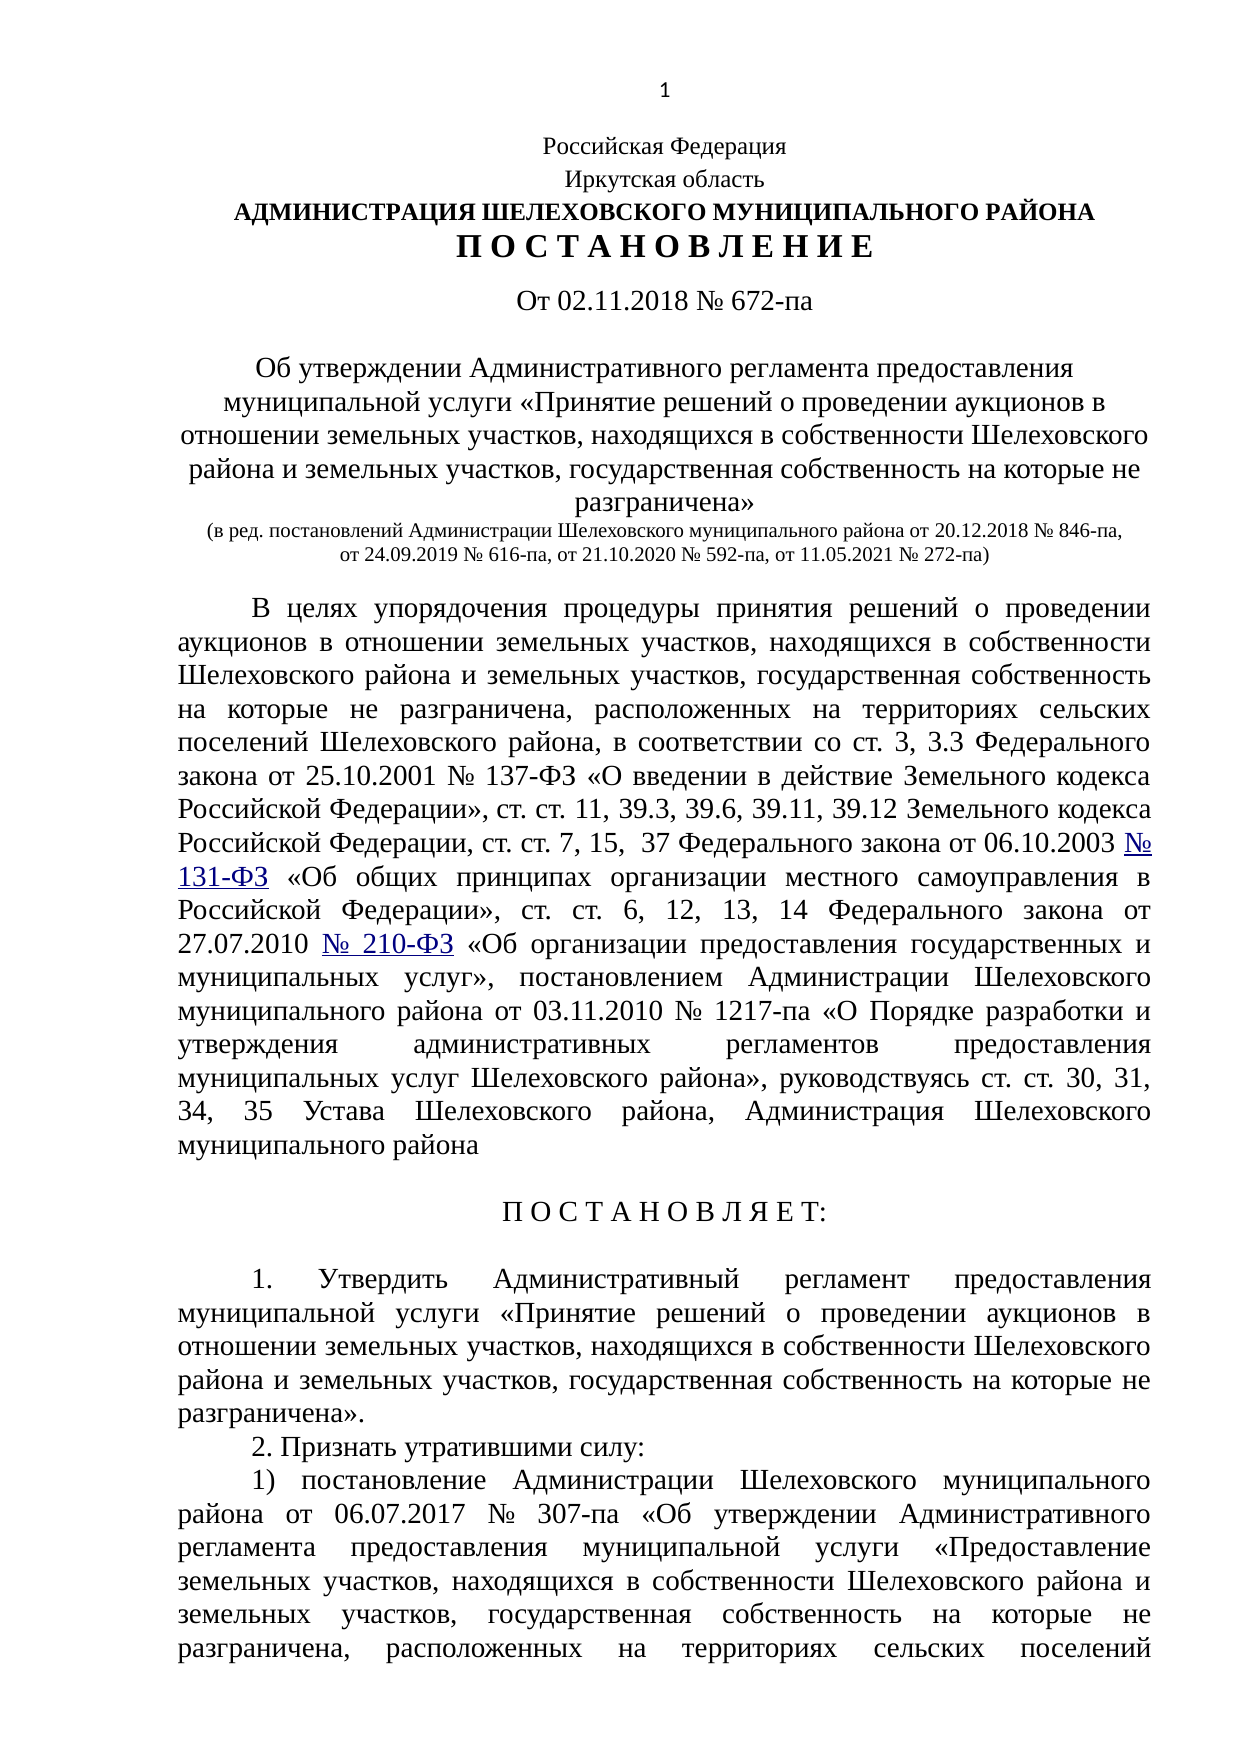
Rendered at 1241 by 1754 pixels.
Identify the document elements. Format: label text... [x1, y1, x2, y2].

text Иркутская область [177, 164, 1152, 193]
text (в ред. постановлений Администрации Шелеховского муниципального района от 20.12.2018 № 846-па, от 24.09.2019 № 616-па, от 21.10.2020 № 592-па, от 11.05.2021 № 272-па) [177, 518, 1152, 566]
text В целях упорядочения процедуры принятия решений о проведении аукционов в отношении земельных участков, находящихся в собственности Шелеховского района и земельных участков, государственная собственность на которые не разграничена, расположенных на территориях сельских поселений Шелеховского района, в соответствии со ст. 3, 3.3 Федерального закона от 25.10.2001 № 137-ФЗ «О введении в действие Земельного кодекса Российской Федерации», ст. ст. 11, 39.3, 39.6, 39.11, 39.12 Земельного кодекса Российской Федерации, ст. ст. 7, 15, 37 Федерального закона от 06.10.2003 № 131-ФЗ «Об общих принципах организации местного самоуправления в Российской Федерации», ст. ст. 6, 12, 13, 14 Федерального закона от 27.07.2010 № 210-ФЗ «Об организации предоставления государственных и муниципальных услуг», постановлением Администрации Шелеховского муниципального района от 03.11.2010 № 1217-па «О Порядке разработки и утверждения административных регламентов предоставления муниципальных услуг Шелеховского района», руководствуясь ст. ст. 30, 31, 34, 35 Устава Шелеховского района, Администрация Шелеховского муниципального района [177, 590, 1152, 1161]
text П О С Т А Н О В Л Я Е Т: [177, 1194, 1152, 1228]
text 1. Утвердить Административный регламент предоставления муниципальной услуги «Принятие решений о проведении аукционов в отношении земельных участков, находящихся в собственности Шелеховского района и земельных участков, государственная собственность на которые не разграничена». [177, 1261, 1152, 1429]
text От 02.11.2018 № 672-па [177, 283, 1152, 317]
text 1) постановление Администрации Шелеховского муниципального района от 06.07.2017 № 307-па «Об утверждении Административного регламента предоставления муниципальной услуги «Предоставление земельных участков, находящихся в собственности Шелеховского района и земельных участков, государственная собственность на которые не разграничена, расположенных на территориях сельских поселений [177, 1462, 1152, 1664]
text АДМИНИСТРАЦИЯ ШЕЛЕХОВСКОГО МУНИЦИПАЛЬНОГО РАЙОНА [177, 197, 1152, 226]
text Об утверждении Административного регламента предоставления муниципальной услуги «Принятие решений о проведении аукционов в отношении земельных участков, находящихся в собственности Шелеховского района и земельных участков, государственная собственность на которые не разграничена» [177, 350, 1152, 518]
text 2. Признать утратившими силу: [177, 1429, 1152, 1462]
text П О С Т А Н О В Л Е Н И Е [177, 226, 1152, 264]
text Российская Федерация [177, 131, 1152, 160]
